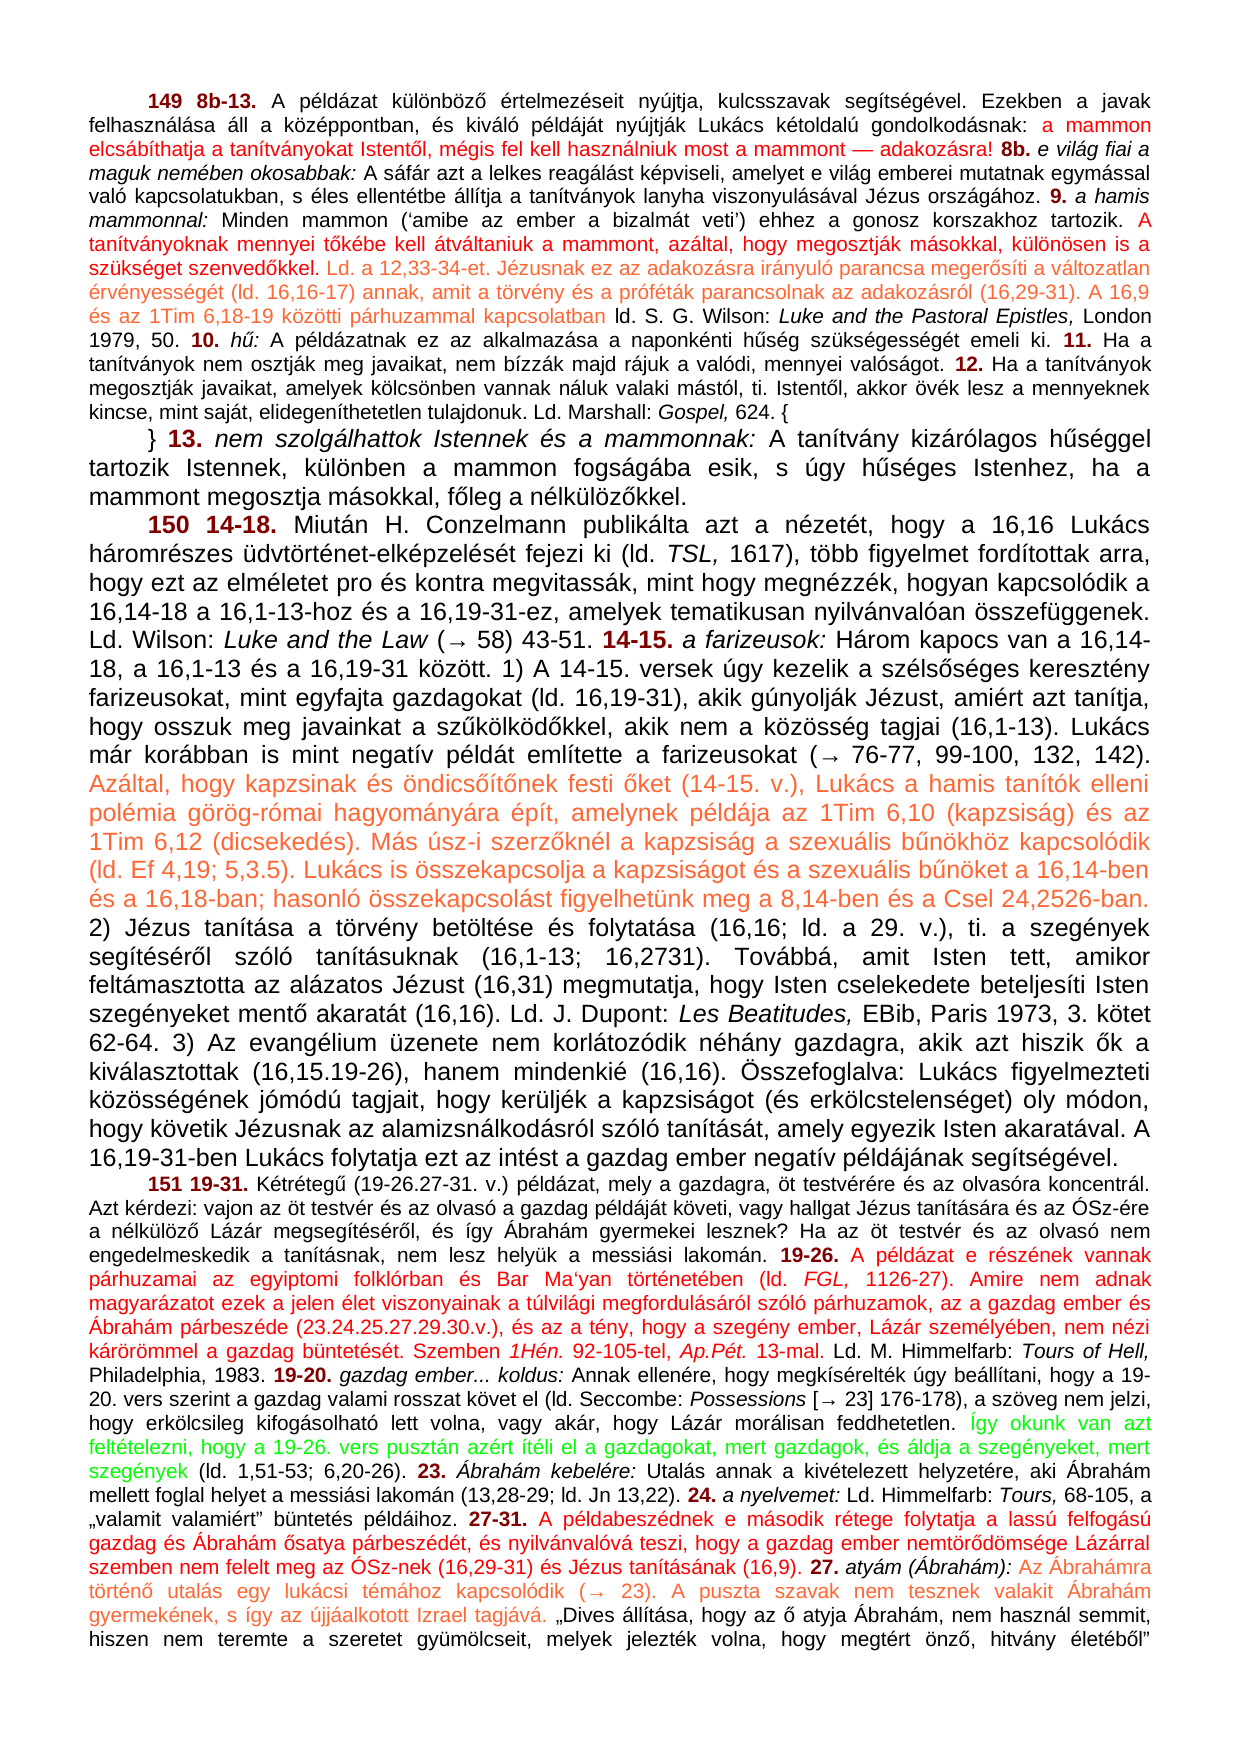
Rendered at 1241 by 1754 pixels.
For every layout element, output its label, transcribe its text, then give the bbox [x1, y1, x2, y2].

text } 13. nem szolgálhattok Istennek és a mammonnak: A tanítvány kizárólagos hűséggel tartozik Istennek, különben a mammon fogságába esik, s úgy hűséges Istenhez, ha a mammont megosztja másokkal, főleg a nélkülözőkkel. [88, 424, 1152, 510]
text 149 8b-13. A példázat különböző értelmezéseit nyújtja, kulcsszavak segítségével. Ezekben a javak felhasználása áll a középpontban, és kiváló példáját nyújtják Lukács kétoldalú gondolkodásnak: a mammon elcsábíthatja a tanítványokat Istentől, mégis fel kell használniuk most a mammont — adakozásra! 8b. e világ fiai a maguk nemében okosabbak: A sáfár azt a lelkes reagálást képviseli, amelyet e világ emberei mutatnak egymással való kapcsolatukban, s éles ellentétbe állítja a tanítványok lanyha viszonyulásával Jézus országához. 9. a hamis mammonnal: Minden mammon (‘amibe az ember a bizalmát veti’) ehhez a gonosz korszakhoz tartozik. A tanítványoknak mennyei tőkébe kell átváltaniuk a mammont, azáltal, hogy megosztják másokkal, különösen is a szükséget szenvedőkkel. Ld. a 12,33-34-et. Jézusnak ez az adakozásra irányuló parancsa megerősíti a változatlan érvényességét (ld. 16,16-17) annak, amit a törvény és a próféták parancsolnak az adakozásról (16,29-31). A 16,9 és az 1Tim 6,18-19 közötti párhuzammal kapcsolatban ld. S. G. Wilson: Luke and the Pastoral Epistles, London 1979, 50. 10. hű: A példázatnak ez az alkalmazása a naponkénti hűség szükségességét emeli ki. 11. Ha a tanítványok nem osztják meg javaikat, nem bízzák majd rájuk a valódi, mennyei valóságot. 12. Ha a tanítványok megosztják javaikat, amelyek kölcsönben vannak náluk valaki mástól, ti. Istentől, akkor övék lesz a mennyeknek kincse, mint saját, elidegeníthetetlen tulajdonuk. Ld. Marshall: Gospel, 624. { [88, 88, 1152, 424]
text 151 19-31. Kétrétegű (19-26.27-31. v.) példázat, mely a gazdagra, öt testvérére és az olvasóra koncentrál. Azt kérdezi: vajon az öt testvér és az olvasó a gazdag példáját követi, vagy hallgat Jézus tanítására és az ÓSz-ére a nélkülöző Lázár megsegítéséről, és így Ábrahám gyermekei lesznek? Ha az öt testvér és az olvasó nem engedelmeskedik a tanításnak, nem lesz helyük a messiási lakomán. 19-26. A példázat e részének vannak párhuzamai az egyiptomi folklórban és Bar Ma‘yan történetében (ld. FGL, 1126-27). Amire nem adnak magyarázatot ezek a jelen élet viszonyainak a túlvilági megfordulásáról szóló párhuzamok, az a gazdag ember és Ábrahám párbeszéde (23.24.25.27.29.30.v.), és az a tény, hogy a szegény ember, Lázár személyében, nem nézi kárörömmel a gazdag büntetését. Szemben 1Hén. 92-105-tel, Ap.Pét. 13-mal. Ld. M. Himmelfarb: Tours of Hell, Philadelphia, 1983. 19-20. gazdag ember... koldus: Annak ellenére, hogy megkísérelték úgy beállítani, hogy a 19-20. vers szerint a gazdag valami rosszat követ el (ld. Seccombe: Possessions [→ 23] 176-178), a szöveg nem jelzi, hogy erkölcsileg kifogásolható lett volna, vagy akár, hogy Lázár morálisan feddhetetlen. Így okunk van azt feltételezni, hogy a 19-26. vers pusztán azért ítéli el a gazdagokat, mert gazdagok, és áldja a szegényeket, mert szegények (ld. 1,51-53; 6,20-26). 23. Ábrahám kebelére: Utalás annak a kivételezett helyzetére, aki Ábrahám mellett foglal helyet a messiási lakomán (13,28-29; ld. Jn 13,22). 24. a nyelvemet: Ld. Himmelfarb: Tours, 68-105, a „valamit valamiért” büntetés példáihoz. 27-31. A példabeszédnek e második rétege folytatja a lassú felfogású gazdag és Ábrahám ősatya párbeszédét, és nyilvánvalóvá teszi, hogy a gazdag ember nemtörődömsége Lázárral szemben nem felelt meg az ÓSz-nek (16,29-31) és Jézus tanításának (16,9). 27. atyám (Ábrahám): Az Ábrahámra történő utalás egy lukácsi témához kapcsolódik (→ 23). A puszta szavak nem tesznek valakit Ábrahám gyermekének, s így az újjáalkotott Izrael tagjává. „Dives állítása, hogy az ő atyja Ábrahám, nem használ semmit, hiszen nem teremte a szeretet gyümölcseit, melyek jelezték volna, hogy megtért önző, hitvány életéből” [88, 1171, 1152, 1651]
text 150 14-18. Miután H. Conzelmann publikálta azt a nézetét, hogy a 16,16 Lukács háromrészes üdvtörténet-elképzelését fejezi ki (ld. TSL, 1617), több figyelmet fordítottak arra, hogy ezt az elméletet pro és kontra megvitassák, mint hogy megnézzék, hogyan kapcsolódik a 16,14-18 a 16,1-13-hoz és a 16,19-31-ez, amelyek tematikusan nyilvánvalóan összefüggenek. Ld. Wilson: Luke and the Law (→ 58) 43-51. 14-15. a farizeusok: Három kapocs van a 16,14-18, a 16,1-13 és a 16,19-31 között. 1) A 14-15. versek úgy kezelik a szélsőséges keresztény farizeusokat, mint egyfajta gazdagokat (ld. 16,19-31), akik gúnyolják Jézust, amiért azt tanítja, hogy osszuk meg javainkat a szűkölködőkkel, akik nem a közösség tagjai (16,1-13). Lukács már korábban is mint negatív példát említette a farizeusokat (→ 76-77, 99-100, 132, 142). Azáltal, hogy kapzsinak és öndicsőítőnek festi őket (14-15. v.), Lukács a hamis tanítók elleni polémia görög-római hagyományára épít, amelynek példája az 1Tim 6,10 (kapzsiság) és az 1Tim 6,12 (dicsekedés). Más úsz‑i szerzőknél a kapzsiság a szexuális bűnökhöz kapcsolódik (ld. Ef 4,19; 5,3.5). Lukács is összekapcsolja a kapzsiságot és a szexuális bűnöket a 16,14-ben és a 16,18-ban; hasonló összekapcsolást figyelhetünk meg a 8,14-ben és a Csel 24,2526-ban. 2) Jézus tanítása a törvény betöltése és folytatása (16,16; ld. a 29. v.), ti. a szegények segítéséről szóló tanításuknak (16,1-13; 16,2731). Továbbá, amit Isten tett, amikor feltámasztotta az alázatos Jézust (16,31) megmutatja, hogy Isten cselekedete beteljesíti Isten szegényeket mentő akaratát (16,16). Ld. J. Dupont: Les Beatitudes, EBib, Paris 1973, 3. kötet 62-64. 3) Az evangélium üzenete nem korlátozódik néhány gazdagra, akik azt hiszik ők a kiválasztottak (16,15.19-26), hanem mindenkié (16,16). Összefoglalva: Lukács figyelmezteti közösségének jómódú tagjait, hogy kerüljék a kapzsiságot (és erkölcstelenséget) oly módon, hogy követik Jézusnak az alamizsnálkodásról szóló tanítását, amely egyezik Isten akaratával. A 16,19-31-ben Lukács folytatja ezt az intést a gazdag ember negatív példájának segítségével. [88, 510, 1152, 1171]
